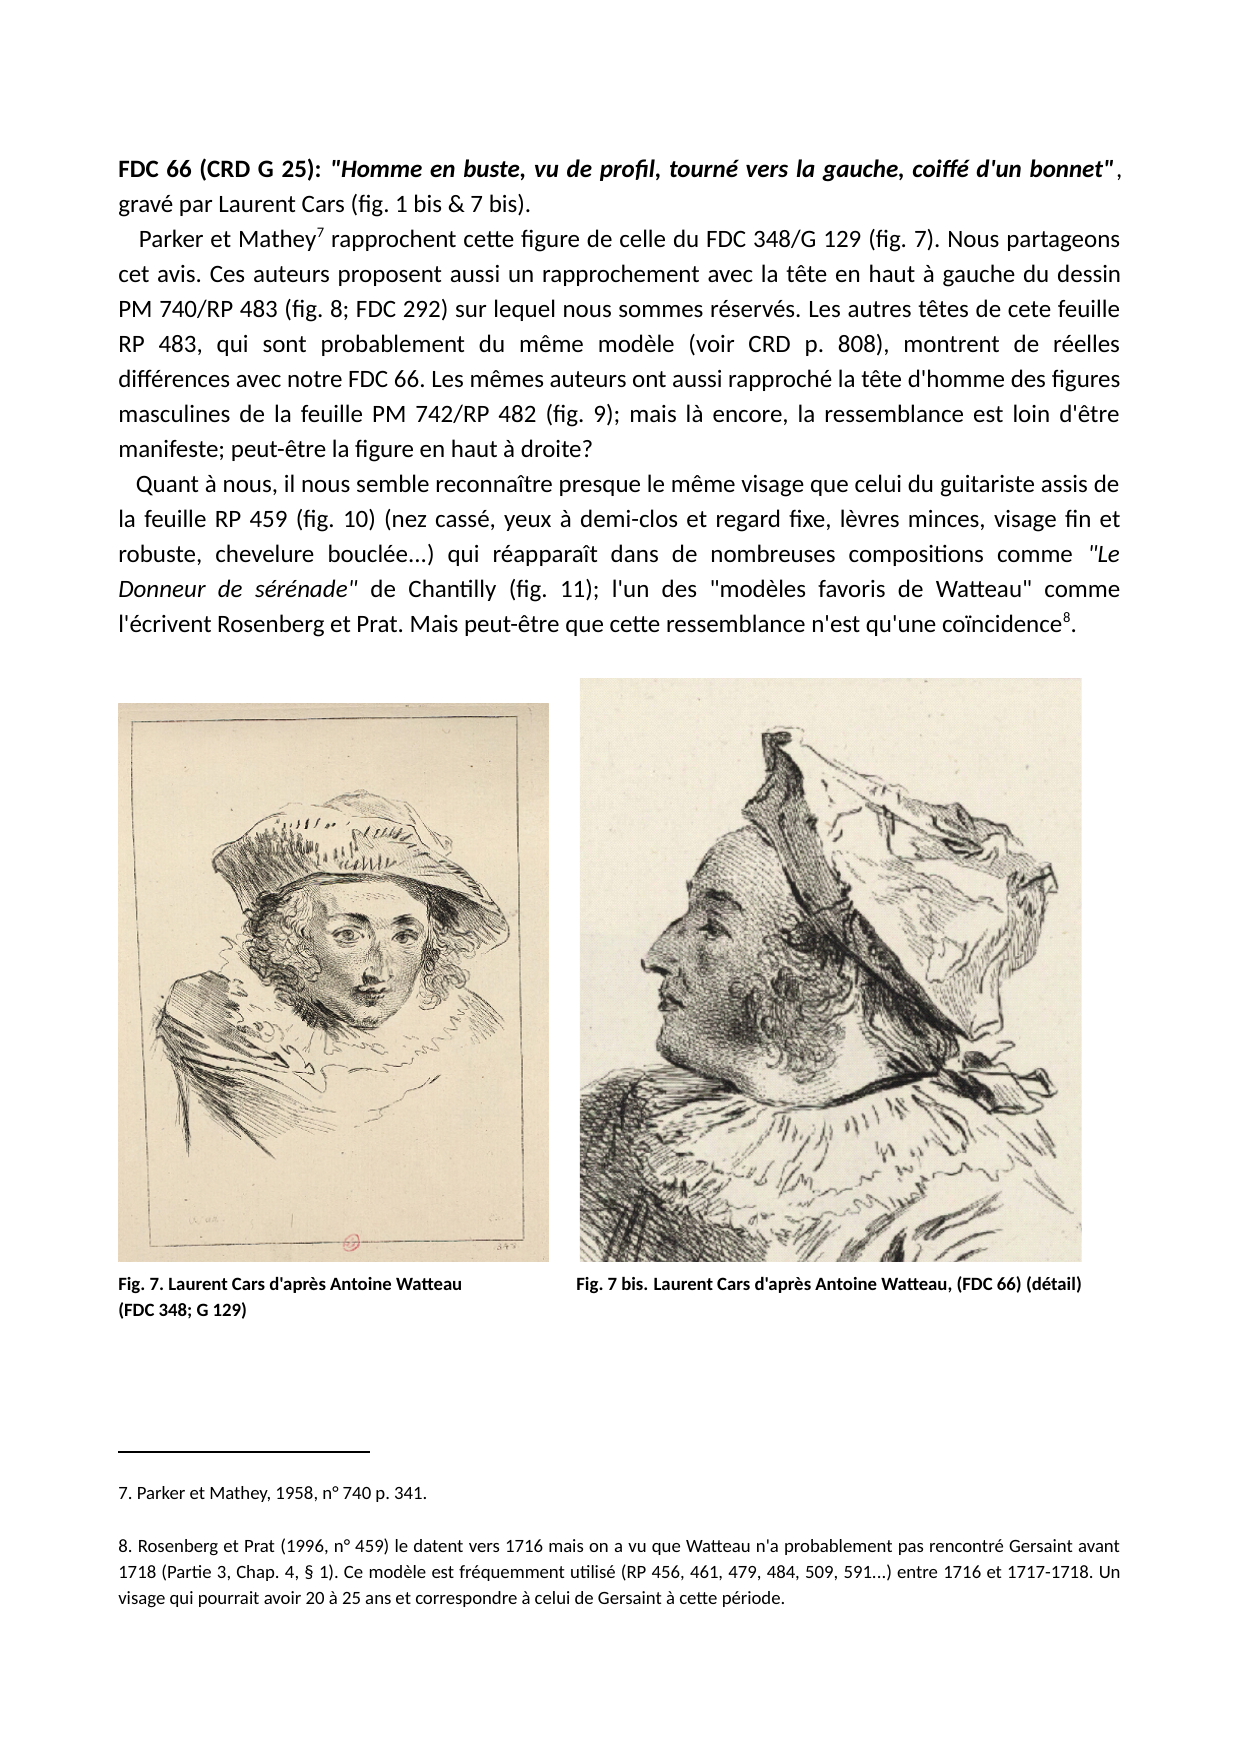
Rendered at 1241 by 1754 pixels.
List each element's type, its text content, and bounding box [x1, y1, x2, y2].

text (FDC 348; G 129) [118, 1298, 1122, 1321]
text . Rosenberg et Prat (1996, n° 459) le datent vers 1716 mais on a vu que Watteau n'a probablement pas rencontré Gersaint avant 1718 (Partie 3, Chap. 4, § 1). Ce modèle est fréquemment utilisé (RP 456, 461, 479, 484, 509, 591...) entre 1716 et 1717-1718. Un visage qui pourrait avoir 20 à 25 ans et correspondre à celui de Gersaint à cette période. [118, 1534, 1122, 1609]
text Quant à nous, il nous semble reconnaître presque le même visage que celui du guitariste assis de la feuille RP 459 (fig. 10) (nez cassé, yeux à demi-clos et regard fixe, lèvres minces, visage fin et robuste, chevelure bouclée...) qui réapparaît dans de nombreuses compositions comme "Le Donneur de sérénade" de Chantilly (fig. 11); l'un des "modèles favoris de Watteau" comme l'écrivent Rosenberg et Prat. Mais peut-être que cette ressemblance n'est qu'une coïncidence. [118, 468, 1122, 639]
text Parker et Mathey rapprochent cette figure de celle du FDC 348/G 129 (fig. 7). Nous partageons cet avis. Ces auteurs proposent aussi un rapprochement avec la tête en haut à gauche du dessin PM 740/RP 483 (fig. 8; FDC 292) sur lequel nous sommes réservés. Les autres têtes de cete feuille RP 483, qui sont probablement du même modèle (voir CRD p. 808), montrent de réelles différences avec notre FDC 66. Les mêmes auteurs ont aussi rapproché la tête d'homme des figures masculines de la feuille PM 742/RP 482 (fig. 9); mais là encore, la ressemblance est loin d'être manifeste; peut-être la figure en haut à droite? [118, 223, 1122, 464]
text FDC 66 (CRD G 25): "Homme en buste, vu de profil, tourné vers la gauche, coiffé d'un bonnet", gravé par Laurent Cars (fig. 1 bis & 7 bis). [118, 153, 1122, 219]
text . Parker et Mathey, 1958, n° 740 p. 341. [118, 1481, 1122, 1504]
text Fig. 7. Laurent Cars d'après Antoine Watteau Fig. 7 bis. Laurent Cars d'après Antoine Watteau, (FDC 66) (détail) [118, 1272, 1122, 1294]
